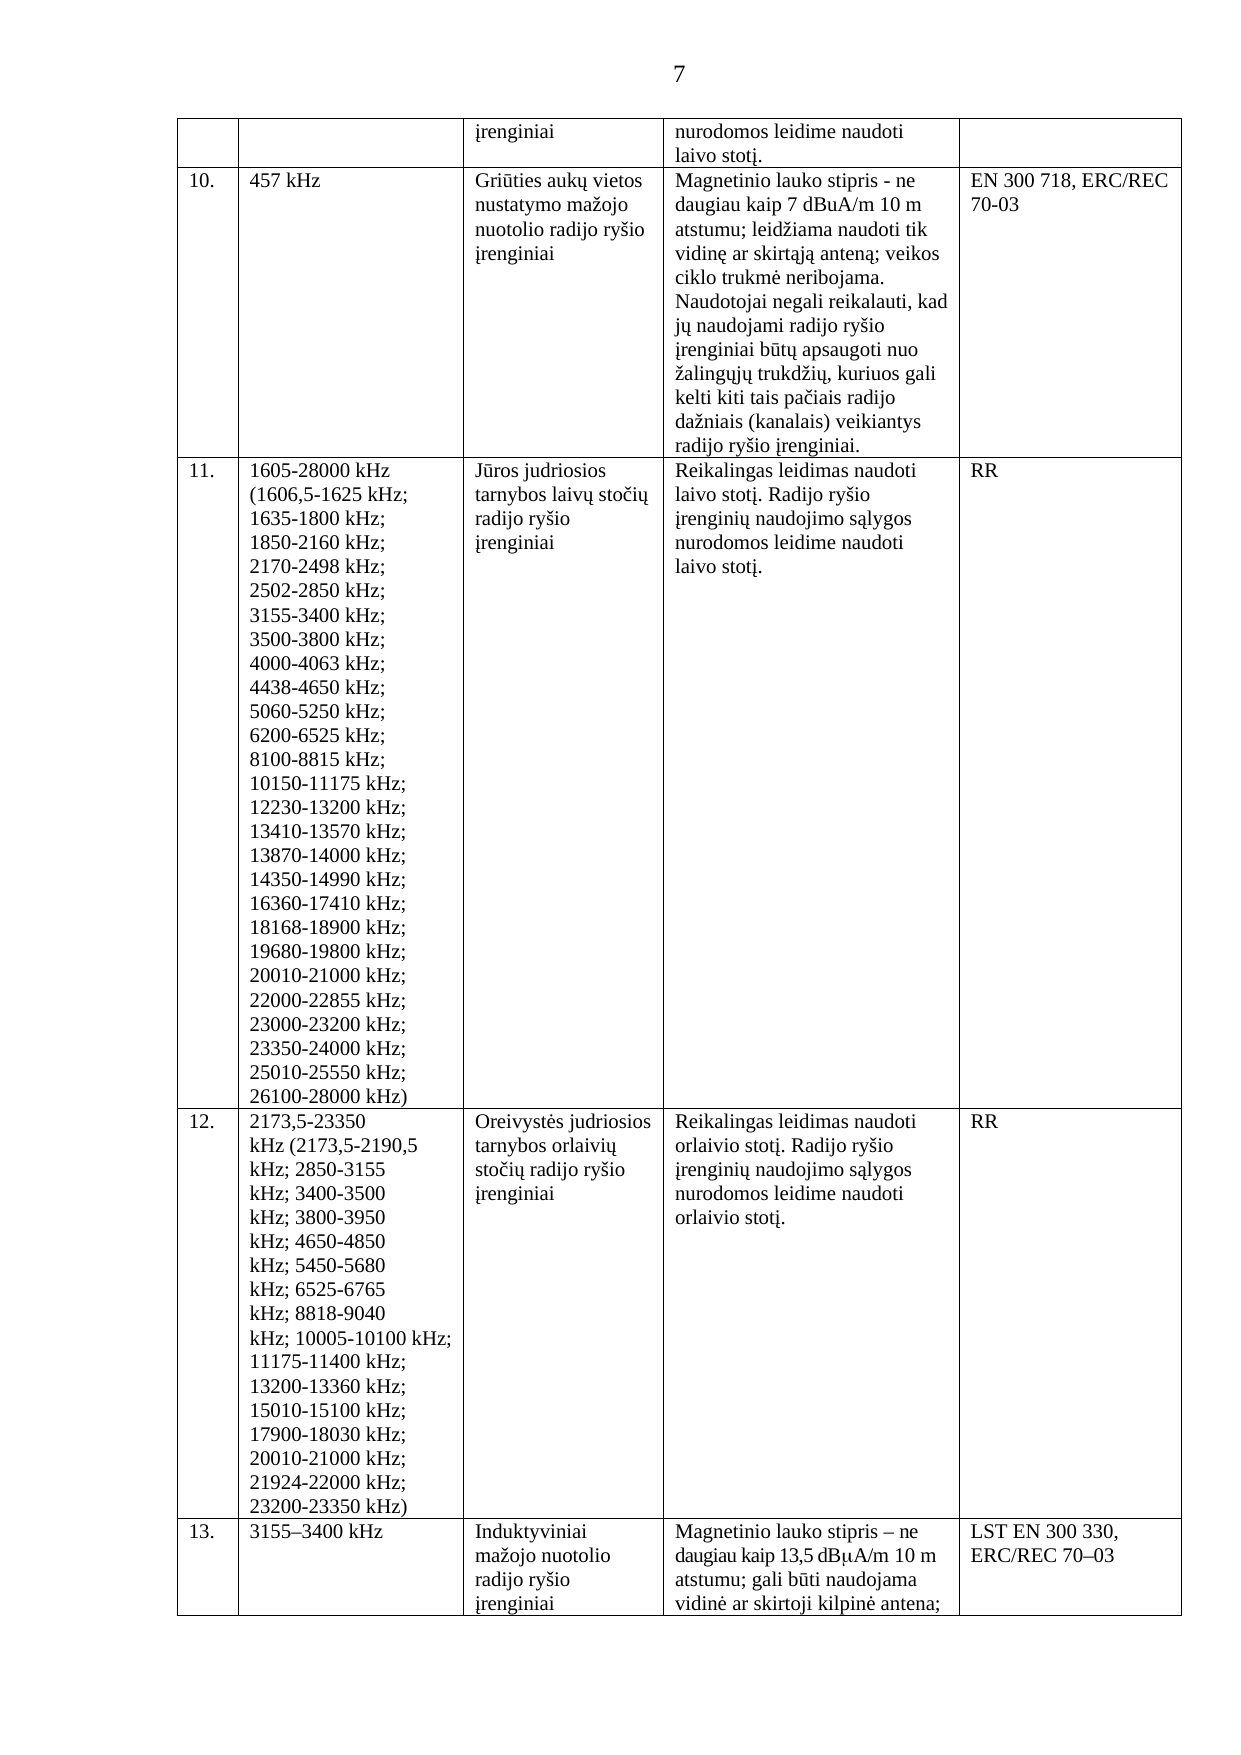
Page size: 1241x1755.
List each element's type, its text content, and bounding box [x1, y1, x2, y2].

table_cell Griūties aukų vietos nustatymo mažojo nuotolio radijo ryšio įrenginiai [464, 168, 663, 457]
table_cell 13. [178, 1519, 238, 1615]
table_cell 3155–3400 kHz [239, 1519, 463, 1615]
table_cell 10. [178, 168, 238, 457]
table_cell 1605-28000 kHz (1606,5-1625 kHz; 1635-1800 kHz; 1850-2160 kHz; 2170-2498 kHz; 2502-2850 kHz; 3155-3400 kHz; 3500-3800 kHz; 4000-4063 kHz; 4438-4650 kHz; 5060-5250 kHz; 6200-6525 kHz; 8100-8815 kHz; 10150-11175 kHz; 12230-13200 kHz; 13410-13570 kHz; 13870-14000 kHz; 14350-14990 kHz; 16360-17410 kHz; 18168-18900 kHz; 19680-19800 kHz; 20010-21000 kHz; 22000-22855 kHz; 23000-23200 kHz; 23350-24000 kHz; 25010-25550 kHz; 26100-28000 kHz) [239, 458, 463, 1108]
table_cell Induktyviniai mažojo nuotolio radijo ryšio įrenginiai [464, 1519, 663, 1615]
table_cell [178, 119, 238, 167]
table_cell Magnetinio lauko stipris - ne daugiau kaip 7 dBuA/m 10 m atstumu; leidžiama naudoti tik vidinę ar skirtąją anteną; veikos ciklo trukmė neribojama. Naudotojai negali reikalauti, kad jų naudojami radijo ryšio įrenginiai būtų apsaugoti nuo žalingųjų trukdžių, kuriuos gali kelti kiti tais pačiais radijo dažniais (kanalais) veikiantys radijo ryšio įrenginiai. [664, 168, 959, 457]
table_cell RR [960, 458, 1181, 1108]
table_cell 457 kHz [239, 168, 463, 457]
table_cell [960, 119, 1181, 167]
table_cell Jūros judriosios tarnybos laivų stočių radijo ryšio įrenginiai [464, 458, 663, 1108]
table_cell [239, 119, 463, 167]
table_cell nurodomos leidime naudoti laivo stotį. [664, 119, 959, 167]
table_cell Magnetinio lauko stipris – ne daugiau kaip 13,5 dBA/m 10 m atstumu; gali būti naudojama vidinė ar skirtoji kilpinė antena; [664, 1519, 959, 1615]
table_cell LST EN 300 330, ERC/REC 70–03 [960, 1519, 1181, 1615]
table_cell 12. [178, 1109, 238, 1518]
table_cell 11. [178, 458, 238, 1108]
table_cell Oreivystės judriosios tarnybos orlaivių stočių radijo ryšio įrenginiai [464, 1109, 663, 1518]
table_cell įrenginiai [464, 119, 663, 167]
table_cell RR [960, 1109, 1181, 1518]
table_cell Reikalingas leidimas naudoti laivo stotį. Radijo ryšio įrenginių naudojimo sąlygos nurodomos leidime naudoti laivo stotį. [664, 458, 959, 1108]
table_cell 2173,5-23350 kHz (2173,5-2190,5 kHz; 2850-3155 kHz; 3400-3500 kHz; 3800-3950 kHz; 4650-4850 kHz; 5450-5680 kHz; 6525-6765 kHz; 8818-9040 kHz; 10005-10100 kHz; 11175-11400 kHz; 13200-13360 kHz; 15010-15100 kHz; 17900-18030 kHz; 20010-21000 kHz; 21924-22000 kHz; 23200-23350 kHz) [239, 1109, 463, 1518]
table_cell Reikalingas leidimas naudoti orlaivio stotį. Radijo ryšio įrenginių naudojimo sąlygos nurodomos leidime naudoti orlaivio stotį. [664, 1109, 959, 1518]
table_cell EN 300 718, ERC/REC 70-03 [960, 168, 1181, 457]
